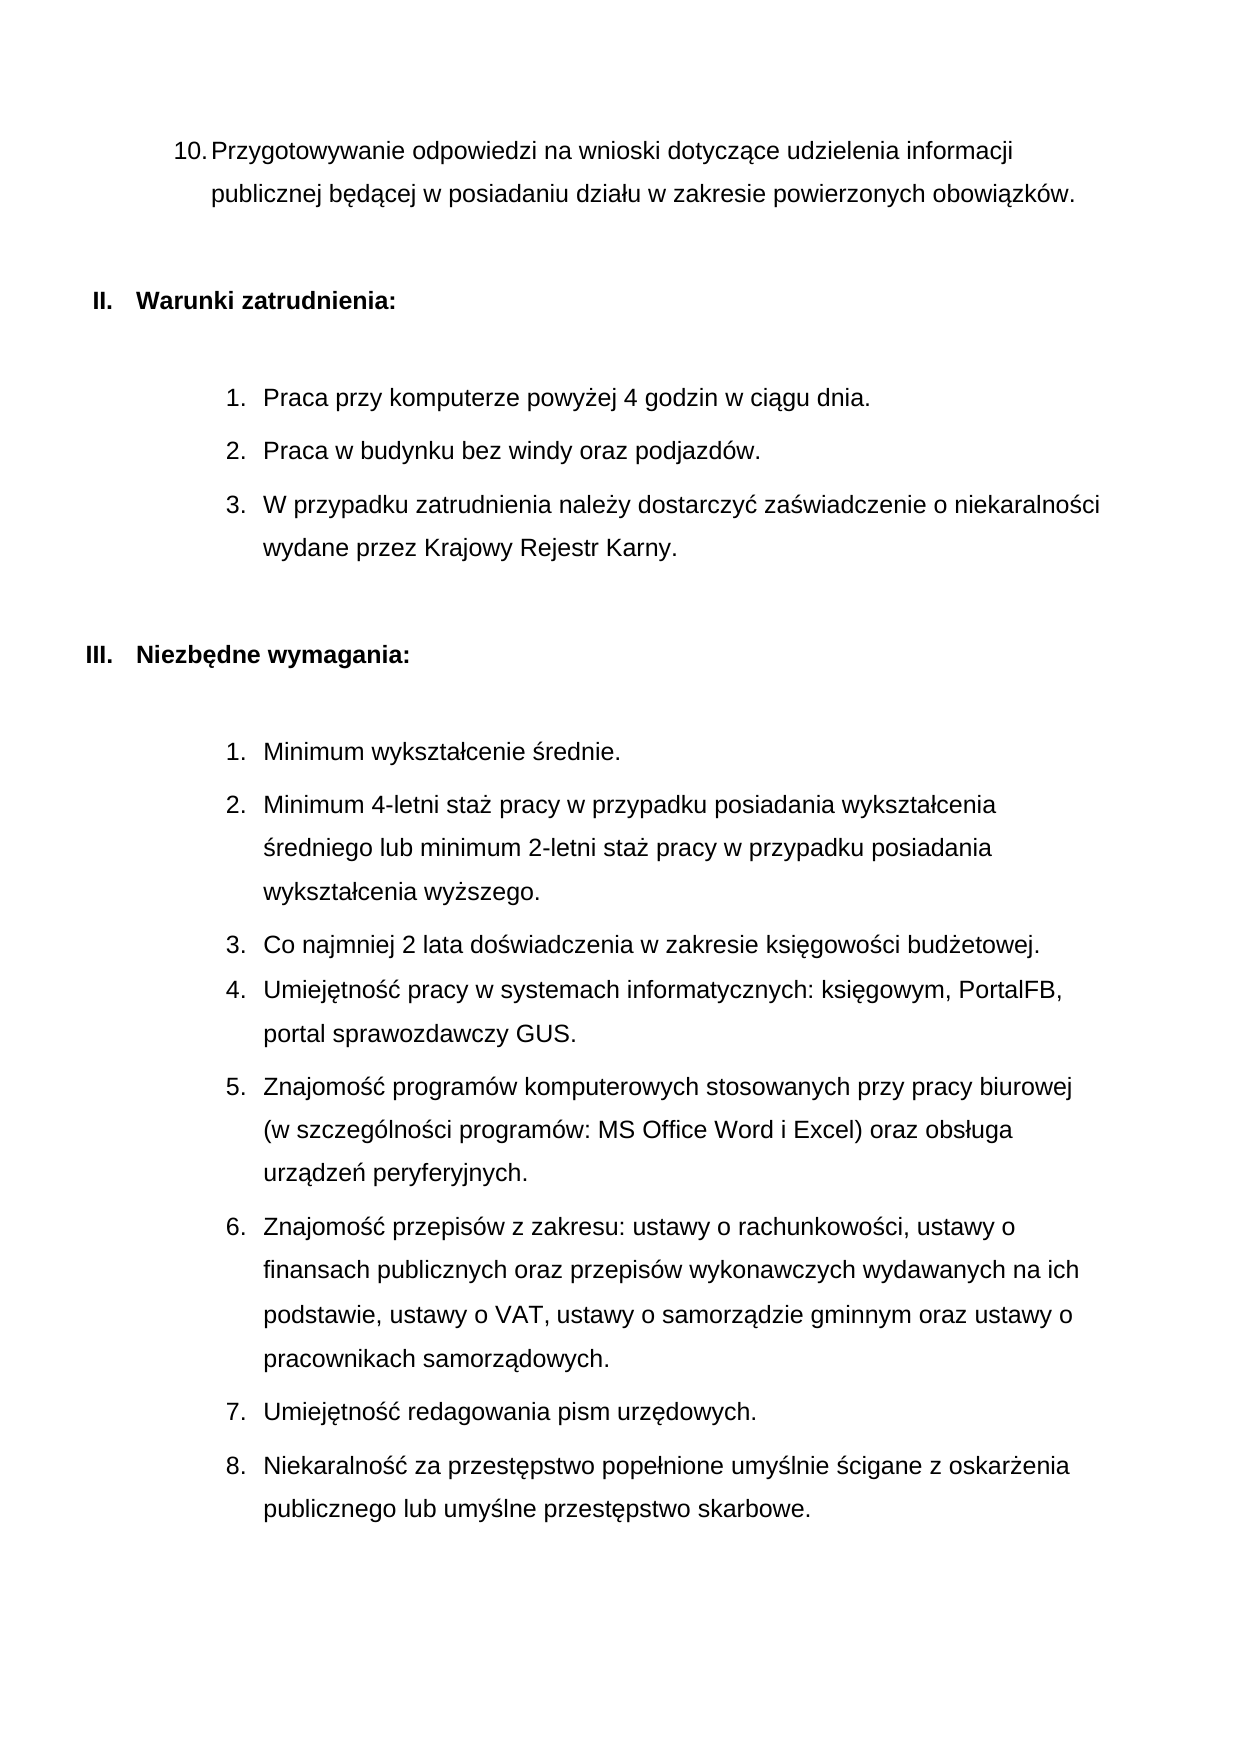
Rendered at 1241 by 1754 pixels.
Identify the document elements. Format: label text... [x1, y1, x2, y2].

list Niekaralność za przestępstwo popełnione umyślnie ścigane z oskarżenia publicznego lub umyślne przestępstwo skarbowe. [226, 1451, 1104, 1523]
list Warunki zatrudnienia: [113, 286, 1104, 315]
list Niezbędne wymagania: [113, 640, 1104, 669]
list W przypadku zatrudnienia należy dostarczyć zaświadczenie o niekaralności wydane przez Krajowy Rejestr Karny. [226, 490, 1104, 562]
list Minimum wykształcenie średnie. [226, 737, 1104, 765]
list Praca w budynku bez windy oraz podjazdów. [226, 436, 1104, 465]
list Znajomość programów komputerowych stosowanych przy pracy biurowej (w szczególności programów: MS Office Word i Excel) oraz obsługa urządzeń peryferyjnych. [226, 1072, 1104, 1187]
list Praca przy komputerze powyżej 4 godzin w ciągu dnia. [226, 383, 1104, 411]
list Umiejętność pracy w systemach informatycznych: księgowym, PortalFB, portal sprawozdawczy GUS. [226, 975, 1104, 1047]
list Co najmniej 2 lata doświadczenia w zakresie księgowości budżetowej. [226, 930, 1104, 959]
list Przygotowywanie odpowiedzi na wnioski dotyczące udzielenia informacji publicznej będącej w posiadaniu działu w zakresie powierzonych obowiązków. [173, 136, 1104, 208]
list Umiejętność redagowania pism urzędowych. [226, 1397, 1104, 1426]
list Minimum 4-letni staż pracy w przypadku posiadania wykształcenia średniego lub minimum 2-letni staż pracy w przypadku posiadania wykształcenia wyższego. [226, 790, 1104, 905]
list Znajomość przepisów z zakresu: ustawy o rachunkowości, ustawy o finansach publicznych oraz przepisów wykonawczych wydawanych na ich podstawie, ustawy o VAT, ustawy o samorządzie gminnym oraz ustawy o pracownikach samorządowych. [226, 1212, 1104, 1373]
